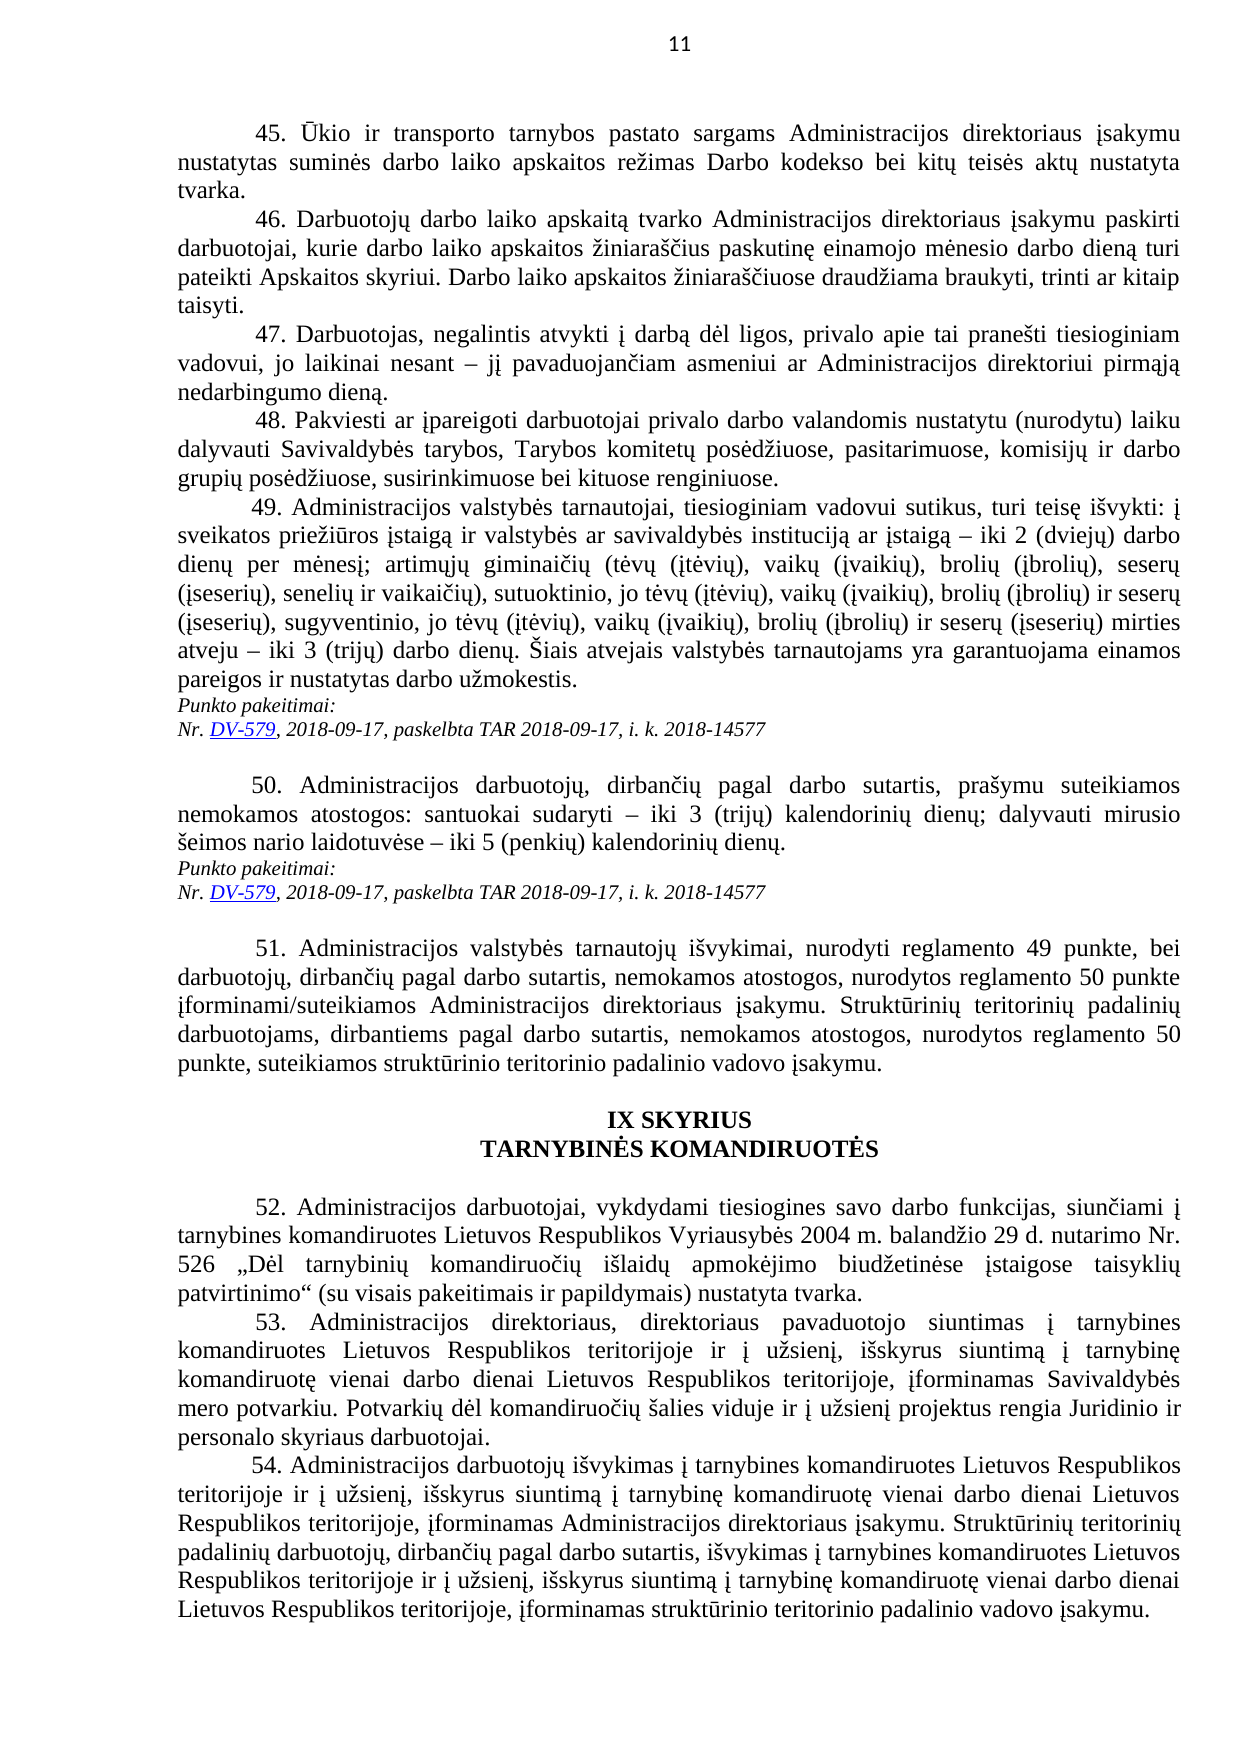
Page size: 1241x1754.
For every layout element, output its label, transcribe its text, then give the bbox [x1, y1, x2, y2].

text Punkto pakeitimai: [177, 693, 1181, 717]
text TARNYBINĖS KOMANDIRUOTĖS [177, 1134, 1181, 1163]
text Nr. DV-579, 2018-09-17, paskelbta TAR 2018-09-17, i. k. 2018-14577 [177, 717, 1181, 741]
text 48. Pakviesti ar įpareigoti darbuotojai privalo darbo valandomis nustatytu (nurodytu) laiku dalyvauti Savivaldybės tarybos, Tarybos komitetų posėdžiuose, pasitarimuose, komisijų ir darbo grupių posėdžiuose, susirinkimuose bei kituose renginiuose. [177, 406, 1181, 492]
text 50. Administracijos darbuotojų, dirbančių pagal darbo sutartis, prašymu suteikiamos nemokamos atostogos: santuokai sudaryti – iki 3 (trijų) kalendorinių dienų; dalyvauti mirusio šeimos nario laidotuvėse – iki 5 (penkių) kalendorinių dienų. [177, 770, 1181, 856]
text Nr. DV-579, 2018-09-17, paskelbta TAR 2018-09-17, i. k. 2018-14577 [177, 880, 1181, 904]
text 49. Administracijos valstybės tarnautojai, tiesioginiam vadovui sutikus, turi teisę išvykti: į sveikatos priežiūros įstaigą ir valstybės ar savivaldybės instituciją ar įstaigą – iki 2 (dviejų) darbo dienų per mėnesį; artimųjų giminaičių (tėvų (įtėvių), vaikų (įvaikių), brolių (įbrolių), seserų (įseserių), senelių ir vaikaičių), sutuoktinio, jo tėvų (įtėvių), vaikų (įvaikių), brolių (įbrolių) ir seserų (įseserių), sugyventinio, jo tėvų (įtėvių), vaikų (įvaikių), brolių (įbrolių) ir seserų (įseserių) mirties atveju – iki 3 (trijų) darbo dienų. Šiais atvejais valstybės tarnautojams yra garantuojama einamos pareigos ir nustatytas darbo užmokestis. [177, 492, 1181, 693]
text Punkto pakeitimai: [177, 856, 1181, 880]
text 47. Darbuotojas, negalintis atvykti į darbą dėl ligos, privalo apie tai pranešti tiesioginiam vadovui, jo laikinai nesant – jį pavaduojančiam asmeniui ar Administracijos direktoriui pirmąją nedarbingumo dieną. [177, 319, 1181, 406]
text 54. Administracijos darbuotojų išvykimas į tarnybines komandiruotes Lietuvos Respublikos teritorijoje ir į užsienį, išskyrus siuntimą į tarnybinę komandiruotę vienai darbo dienai Lietuvos Respublikos teritorijoje, įforminamas Administracijos direktoriaus įsakymu. Struktūrinių teritorinių padalinių darbuotojų, dirbančių pagal darbo sutartis, išvykimas į tarnybines komandiruotes Lietuvos Respublikos teritorijoje ir į užsienį, išskyrus siuntimą į tarnybinę komandiruotę vienai darbo dienai Lietuvos Respublikos teritorijoje, įforminamas struktūrinio teritorinio padalinio vadovo įsakymu. [177, 1451, 1181, 1623]
text 52. Administracijos darbuotojai, vykdydami tiesiogines savo darbo funkcijas, siunčiami į tarnybines komandiruotes Lietuvos Respublikos Vyriausybės 2004 m. balandžio 29 d. nutarimo Nr. 526 „Dėl tarnybinių komandiruočių išlaidų apmokėjimo biudžetinėse įstaigose taisyklių patvirtinimo“ (su visais pakeitimais ir papildymais) nustatyta tvarka. [177, 1192, 1181, 1307]
text 51. Administracijos valstybės tarnautojų išvykimai, nurodyti reglamento 49 punkte, bei darbuotojų, dirbančių pagal darbo sutartis, nemokamos atostogos, nurodytos reglamento 50 punkte įforminami/suteikiamos Administracijos direktoriaus įsakymu. Struktūrinių teritorinių padalinių darbuotojams, dirbantiems pagal darbo sutartis, nemokamos atostogos, nurodytos reglamento 50 punkte, suteikiamos struktūrinio teritorinio padalinio vadovo įsakymu. [177, 933, 1181, 1077]
text IX skyrius [177, 1106, 1181, 1134]
text 45. Ūkio ir transporto tarnybos pastato sargams Administracijos direktoriaus įsakymu nustatytas suminės darbo laiko apskaitos režimas Darbo kodekso bei kitų teisės aktų nustatyta tvarka. [177, 118, 1181, 204]
text 53. Administracijos direktoriaus, direktoriaus pavaduotojo siuntimas į tarnybines komandiruotes Lietuvos Respublikos teritorijoje ir į užsienį, išskyrus siuntimą į tarnybinę komandiruotę vienai darbo dienai Lietuvos Respublikos teritorijoje, įforminamas Savivaldybės mero potvarkiu. Potvarkių dėl komandiruočių šalies viduje ir į užsienį projektus rengia Juridinio ir personalo skyriaus darbuotojai. [177, 1307, 1181, 1451]
text 46. Darbuotojų darbo laiko apskaitą tvarko Administracijos direktoriaus įsakymu paskirti darbuotojai, kurie darbo laiko apskaitos žiniaraščius paskutinę einamojo mėnesio darbo dieną turi pateikti Apskaitos skyriui. Darbo laiko apskaitos žiniaraščiuose draudžiama braukyti, trinti ar kitaip taisyti. [177, 204, 1181, 319]
